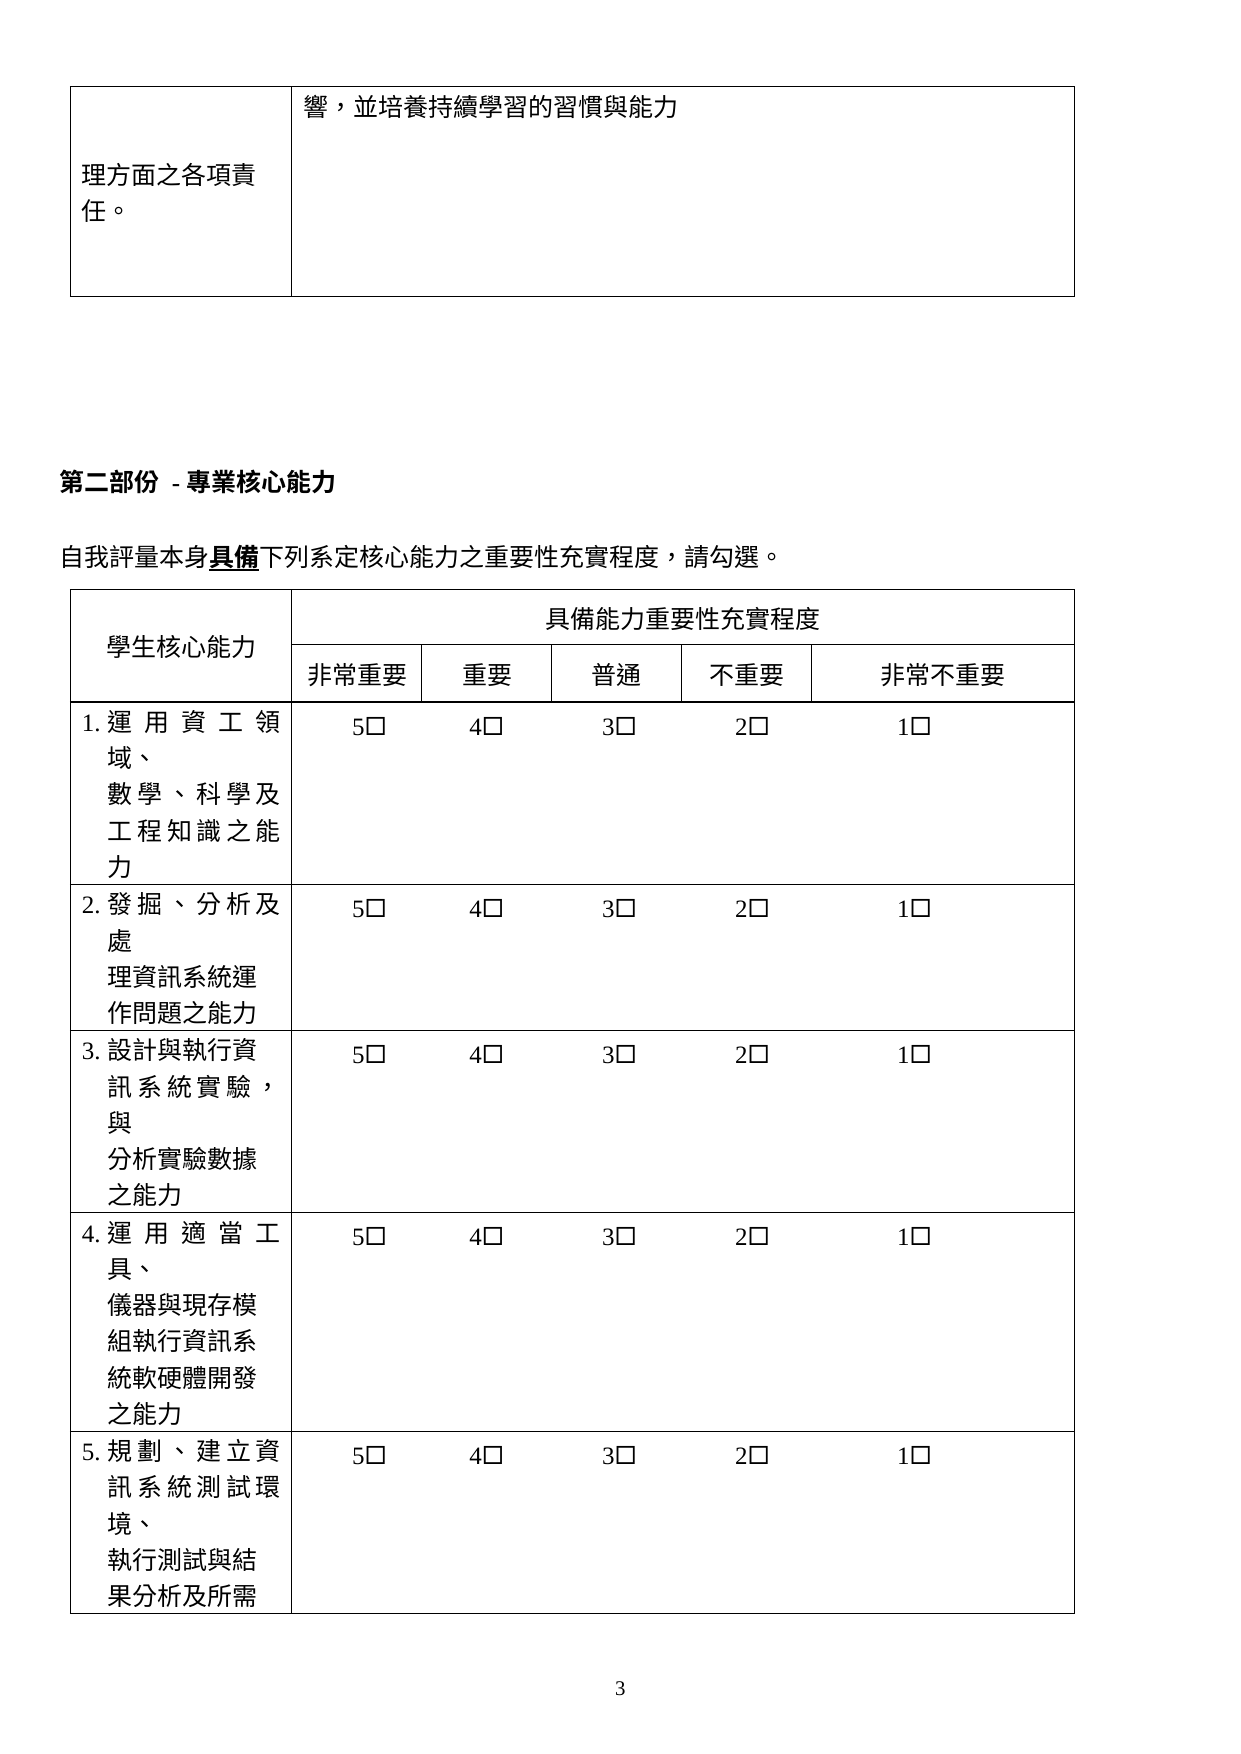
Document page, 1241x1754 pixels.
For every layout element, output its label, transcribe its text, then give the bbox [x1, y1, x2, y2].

table_cell 5 4 3 2 1 [292, 885, 1074, 1030]
table_cell 5 4 3 2 1 [292, 1031, 1074, 1212]
table_cell 普通 [552, 645, 681, 701]
table_cell 非常重要 [292, 645, 421, 701]
table_cell 理方面之各項責 任。 [71, 87, 291, 296]
table_cell 5 4 3 2 1 [292, 1432, 1074, 1613]
text 自我評量本身具備下列系定核心能力之重要性充實程度，請勾選。 [59, 514, 1181, 577]
table_cell 設計與執行資 訊系統實驗，與 分析實驗數據 之能力 [71, 1031, 291, 1212]
table_cell 運用適當工具、 儀器與現存模 組執行資訊系 統軟硬體開發 之能力 [71, 1213, 291, 1431]
table_header 具備能力重要性充實程度 [292, 590, 1074, 644]
table_cell 運用資工領域、 數學、科學及工程知識之能力 [71, 703, 291, 884]
table_cell 5 4 3 2 1 [292, 1213, 1074, 1431]
table_cell 5 4 3 2 1 [292, 703, 1074, 884]
table_cell 非常不重要 [812, 645, 1074, 701]
table_cell 重要 [422, 645, 551, 701]
table_cell 規劃、建立資訊系統測試環境、 執行測試與結 果分析及所需 [71, 1432, 291, 1613]
table_cell 不重要 [682, 645, 811, 701]
text 第二部份 - 專業核心能力 [59, 439, 1181, 502]
table_cell 發掘、分析及處 理資訊系統運 作問題之能力 [71, 885, 291, 1030]
table_header 學生核心能力 [71, 590, 291, 701]
table_cell 響，並培養持續學習的習慣與能力 [292, 87, 1074, 296]
